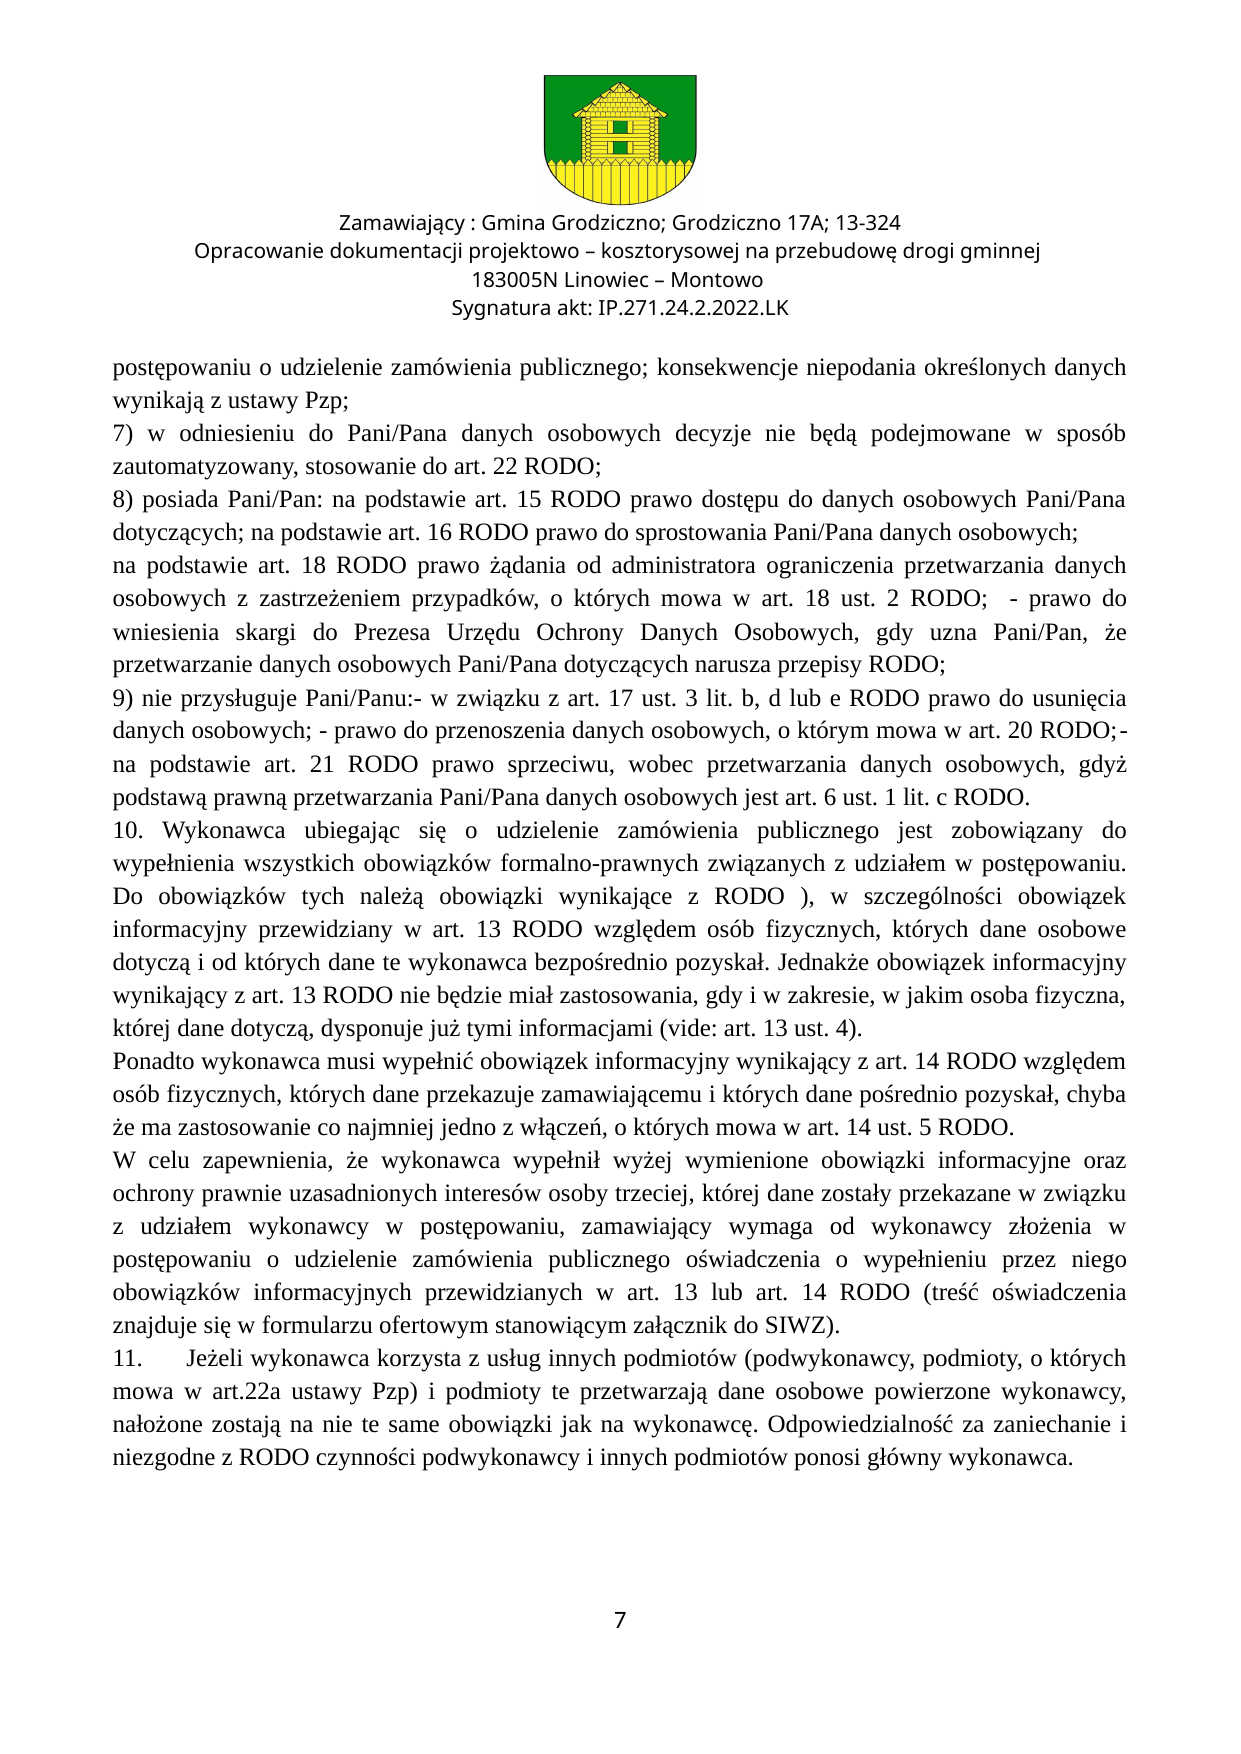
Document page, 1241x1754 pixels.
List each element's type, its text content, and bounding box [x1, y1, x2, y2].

text 10. Wykonawca ubiegając się o udzielenie zamówienia publicznego jest zobowiązany do wypełnienia wszystkich obowiązków formalno-prawnych związanych z udziałem w postępowaniu. Do obowiązków tych należą obowiązki wynikające z RODO ), w szczególności obowiązek informacyjny przewidziany w art. 13 RODO względem osób fizycznych, których dane osobowe dotyczą i od których dane te wykonawca bezpośrednio pozyskał. Jednakże obowiązek informacyjny wynikający z art. 13 RODO nie będzie miał zastosowania, gdy i w zakresie, w jakim osoba fizyczna, której dane dotyczą, dysponuje już tymi informacjami (vide: art. 13 ust. 4). [112, 815, 1128, 1042]
subtitle Ponadto wykonawca musi wypełnić obowiązek informacyjny wynikający z art. 14 RODO względem osób fizycznych, których dane przekazuje zamawiającemu i których dane pośrednio pozyskał, chyba że ma zastosowanie co najmniej jedno z włączeń, o których mowa w art. 14 ust. 5 RODO. [112, 1046, 1128, 1141]
subtitle W celu zapewnienia, że wykonawca wypełnił wyżej wymienione obowiązki informacyjne oraz ochrony prawnie uzasadnionych interesów osoby trzeciej, której dane zostały przekazane w związku z udziałem wykonawcy w postępowaniu, zamawiający wymaga od wykonawcy złożenia w postępowaniu o udzielenie zamówienia publicznego oświadczenia o wypełnieniu przez niego obowiązków informacyjnych przewidzianych w art. 13 lub art. 14 RODO (treść oświadczenia znajduje się w formularzu ofertowym stanowiącym załącznik do SIWZ). [112, 1145, 1128, 1339]
text na podstawie art. 18 RODO prawo żądania od administratora ograniczenia przetwarzania danych osobowych z zastrzeżeniem przypadków, o których mowa w art. 18 ust. 2 RODO; - prawo do wniesienia skargi do Prezesa Urzędu Ochrony Danych Osobowych, gdy uzna Pani/Pan, że przetwarzanie danych osobowych Pani/Pana dotyczących narusza przepisy RODO; [112, 551, 1128, 678]
subtitle 11. Jeżeli wykonawca korzysta z usług innych podmiotów (podwykonawcy, podmioty, o których mowa w art.22a ustawy Pzp) i podmioty te przetwarzają dane osobowe powierzone wykonawcy, nałożone zostają na nie te same obowiązki jak na wykonawcę. Odpowiedzialność za zaniechanie i niezgodne z RODO czynności podwykonawcy i innych podmiotów ponosi główny wykonawca. [112, 1343, 1128, 1471]
text 7) w odniesieniu do Pani/Pana danych osobowych decyzje nie będą podejmowane w sposób zautomatyzowany, stosowanie do art. 22 RODO; [112, 418, 1128, 480]
text 8) posiada Pani/Pan: na podstawie art. 15 RODO prawo dostępu do danych osobowych Pani/Pana dotyczących; na podstawie art. 16 RODO prawo do sprostowania Pani/Pana danych osobowych; [112, 484, 1128, 546]
text 9) nie przysługuje Pani/Panu:- w związku z art. 17 ust. 3 lit. b, d lub e RODO prawo do usunięcia danych osobowych; - prawo do przenoszenia danych osobowych, o którym mowa w art. 20 RODO;- na podstawie art. 21 RODO prawo sprzeciwu, wobec przetwarzania danych osobowych, gdyż podstawą prawną przetwarzania Pani/Pana danych osobowych jest art. 6 ust. 1 lit. c RODO. [112, 683, 1128, 810]
text postępowaniu o udzielenie zamówienia publicznego; konsekwencje niepodania określonych danych wynikają z ustawy Pzp; [112, 352, 1128, 414]
